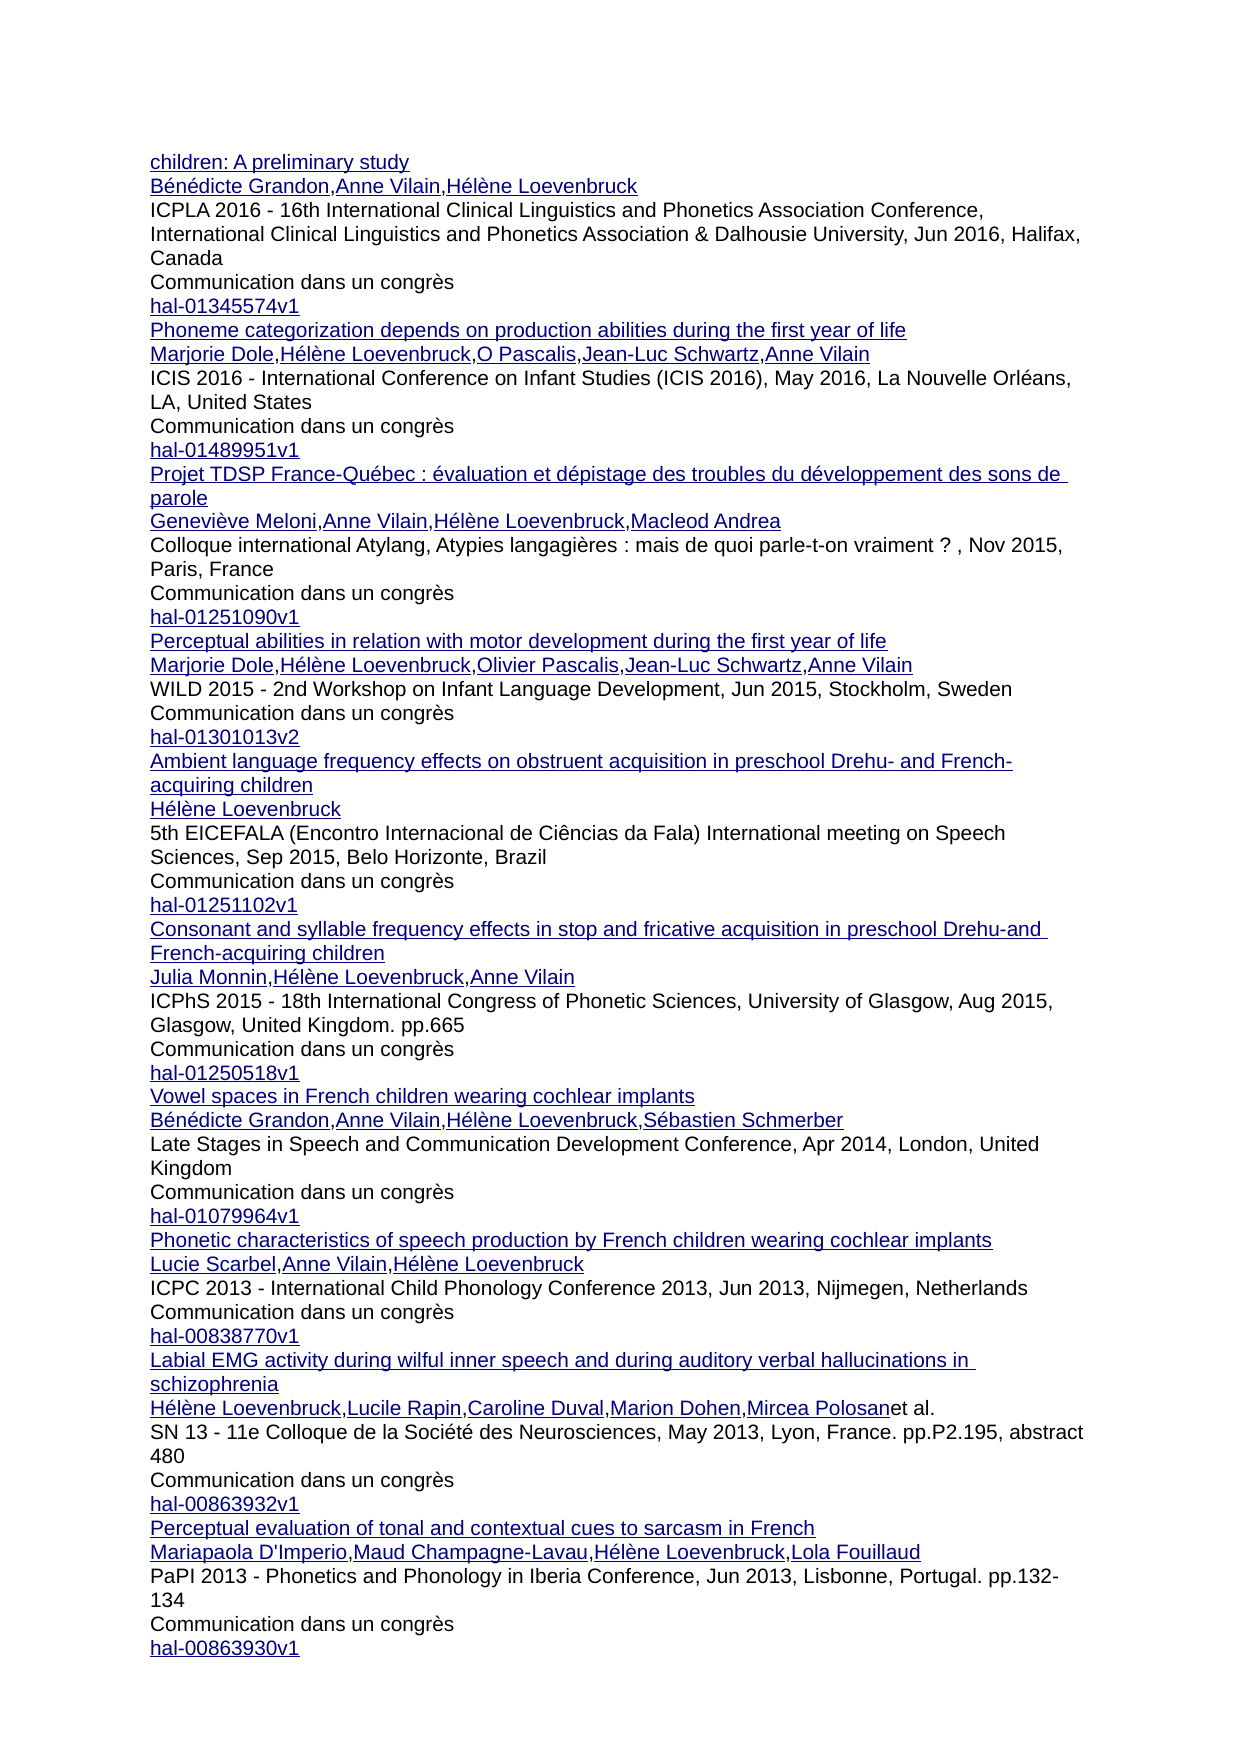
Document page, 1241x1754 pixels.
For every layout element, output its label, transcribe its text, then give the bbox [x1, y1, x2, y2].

table_cell Labial EMG activity during wilful inner speech and during auditory verbal hallucinations in schizophrenia Hélène Loevenbruck,Lucile Rapin,Caroline Duval,Marion Dohen,Mircea Polosanet al. SN 13 - 11e Colloque de la Société des Neurosciences, May 2013, Lyon, France. pp.P2.195, abstract 480 Communication dans un congrès hal-00863932v1 [150, 1348, 1090, 1516]
table_cell Consonant and syllable frequency effects in stop and fricative acquisition in preschool Drehu-and French-acquiring children Julia Monnin,Hélène Loevenbruck,Anne Vilain ICPhS 2015 - 18th International Congress of Phonetic Sciences, University of Glasgow, Aug 2015, Glasgow, United Kingdom. pp.665 Communication dans un congrès hal-01250518v1 [150, 917, 1090, 1084]
table_cell Projet TDSP France-Québec : évaluation et dépistage des troubles du développement des sons de parole Geneviève Meloni,Anne Vilain,Hélène Loevenbruck,Macleod Andrea Colloque international Atylang, Atypies langagières : mais de quoi parle-t-on vraiment ? , Nov 2015, Paris, France Communication dans un congrès hal-01251090v1 [150, 461, 1090, 629]
table_cell Ambient language frequency effects on obstruent acquisition in preschool Drehu- and French-acquiring children Hélène Loevenbruck 5th EICEFALA (Encontro Internacional de Ciências da Fala) International meeting on Speech Sciences, Sep 2015, Belo Horizonte, Brazil Communication dans un congrès hal-01251102v1 [150, 749, 1090, 917]
table_cell Perceptual abilities in relation with motor development during the first year of life Marjorie Dole,Hélène Loevenbruck,Olivier Pascalis,Jean-Luc Schwartz,Anne Vilain WILD 2015 - 2nd Workshop on Infant Language Development, Jun 2015, Stockholm, Sweden Communication dans un congrès hal-01301013v2 [150, 629, 1090, 749]
table_cell Acoustic characterization of coarticulation in stop-vowel sequences by French speaking adults vs. children: A preliminary study Bénédicte Grandon,Anne Vilain,Hélène Loevenbruck ICPLA 2016 - 16th International Clinical Linguistics and Phonetics Association Conference, International Clinical Linguistics and Phonetics Association & Dalhousie University, Jun 2016, Halifax, Canada Communication dans un congrès hal-01345574v1 [150, 150, 1090, 318]
table_cell Vowel spaces in French children wearing cochlear implants Bénédicte Grandon,Anne Vilain,Hélène Loevenbruck,Sébastien Schmerber Late Stages in Speech and Communication Development Conference, Apr 2014, London, United Kingdom Communication dans un congrès hal-01079964v1 [150, 1084, 1090, 1228]
table_cell Phonetic characteristics of speech production by French children wearing cochlear implants Lucie Scarbel,Anne Vilain,Hélène Loevenbruck ICPC 2013 - International Child Phonology Conference 2013, Jun 2013, Nijmegen, Netherlands Communication dans un congrès hal-00838770v1 [150, 1228, 1090, 1348]
table_cell Phoneme categorization depends on production abilities during the first year of life Marjorie Dole,Hélène Loevenbruck,O Pascalis,Jean-Luc Schwartz,Anne Vilain ICIS 2016 - International Conference on Infant Studies (ICIS 2016), May 2016, La Nouvelle Orléans, LA, United States Communication dans un congrès hal-01489951v1 [150, 318, 1090, 461]
table_cell Perceptual evaluation of tonal and contextual cues to sarcasm in French Mariapaola D'Imperio,Maud Champagne-Lavau,Hélène Loevenbruck,Lola Fouillaud PaPI 2013 - Phonetics and Phonology in Iberia Conference, Jun 2013, Lisbonne, Portugal. pp.132-134 Communication dans un congrès hal-00863930v1 [150, 1516, 1090, 1659]
